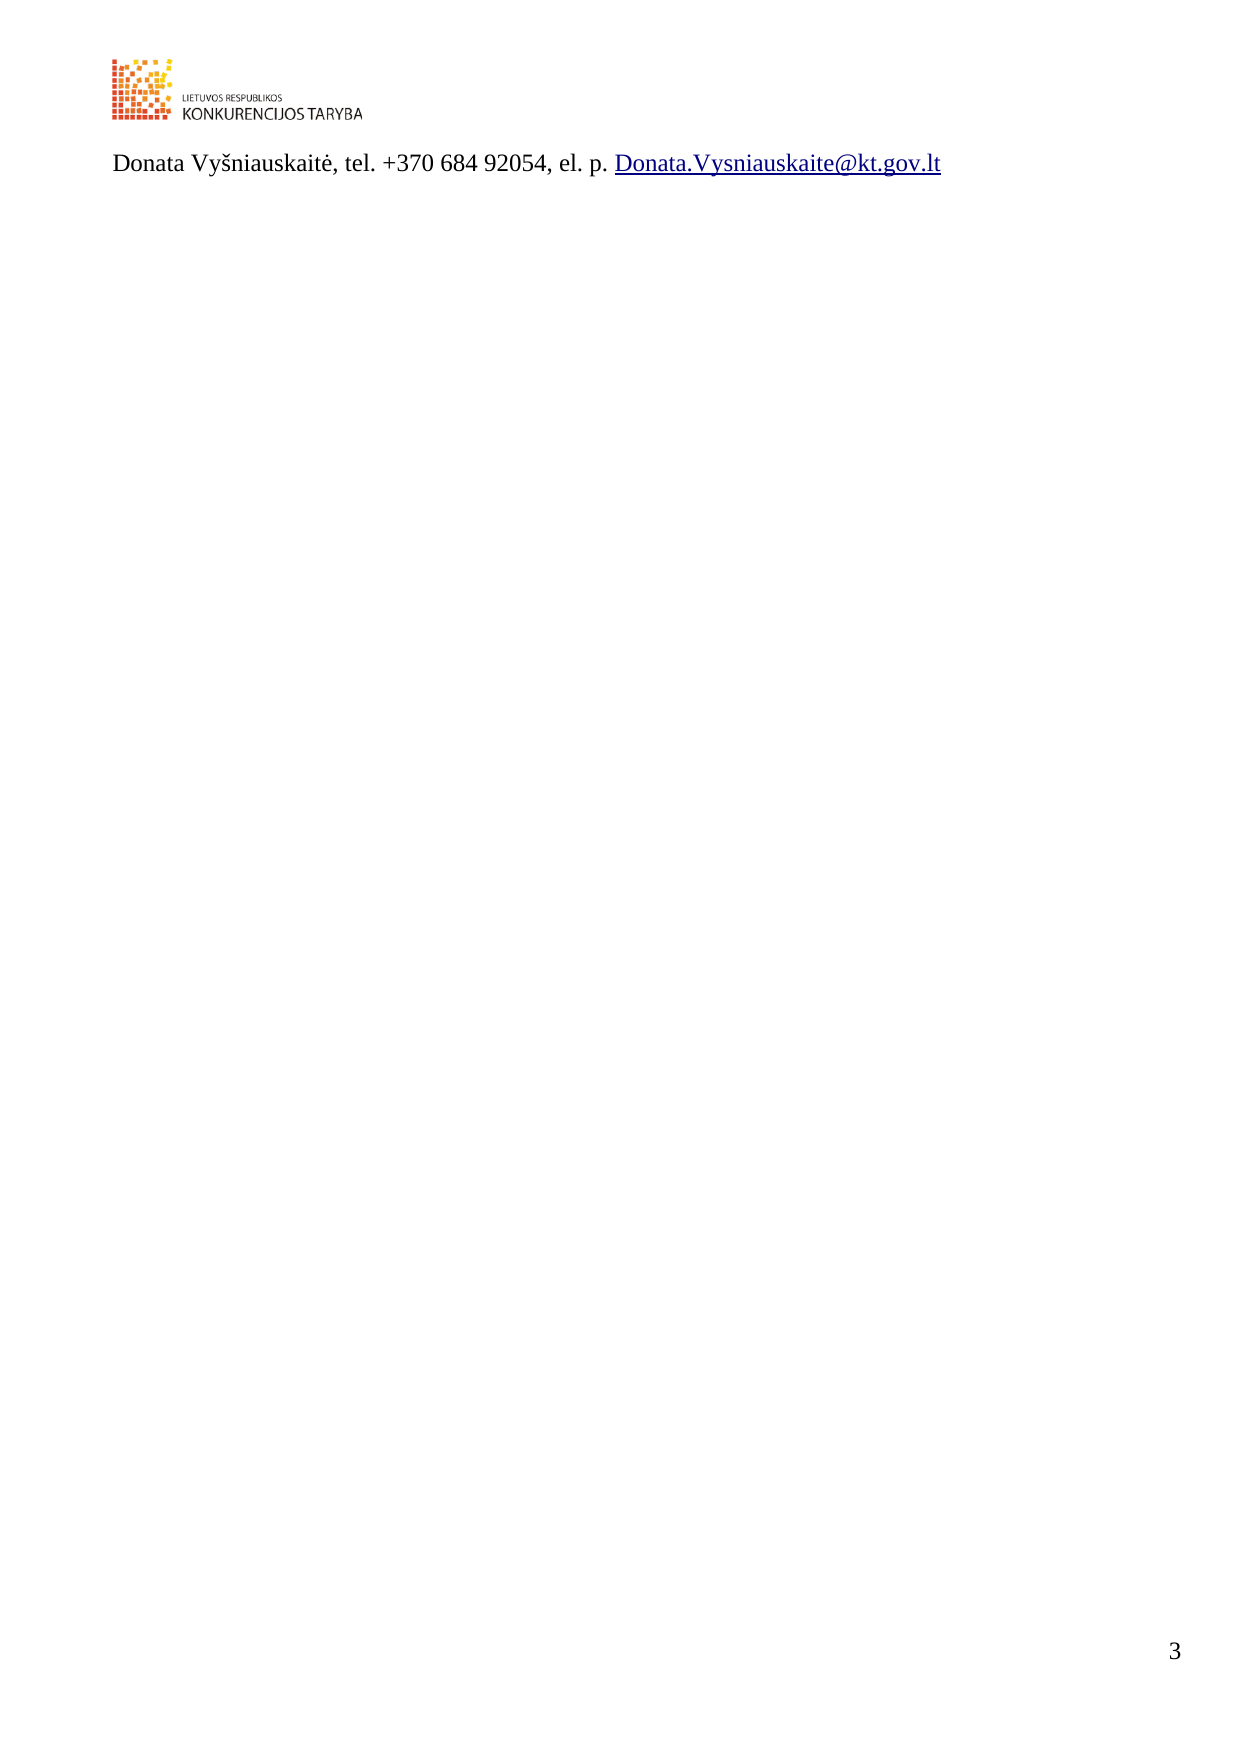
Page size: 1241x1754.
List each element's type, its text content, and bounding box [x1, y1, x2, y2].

text Donata Vyšniauskaitė, tel. +370 684 92054, el. p. Donata.Vysniauskaite@kt.gov.lt [112, 148, 1181, 177]
